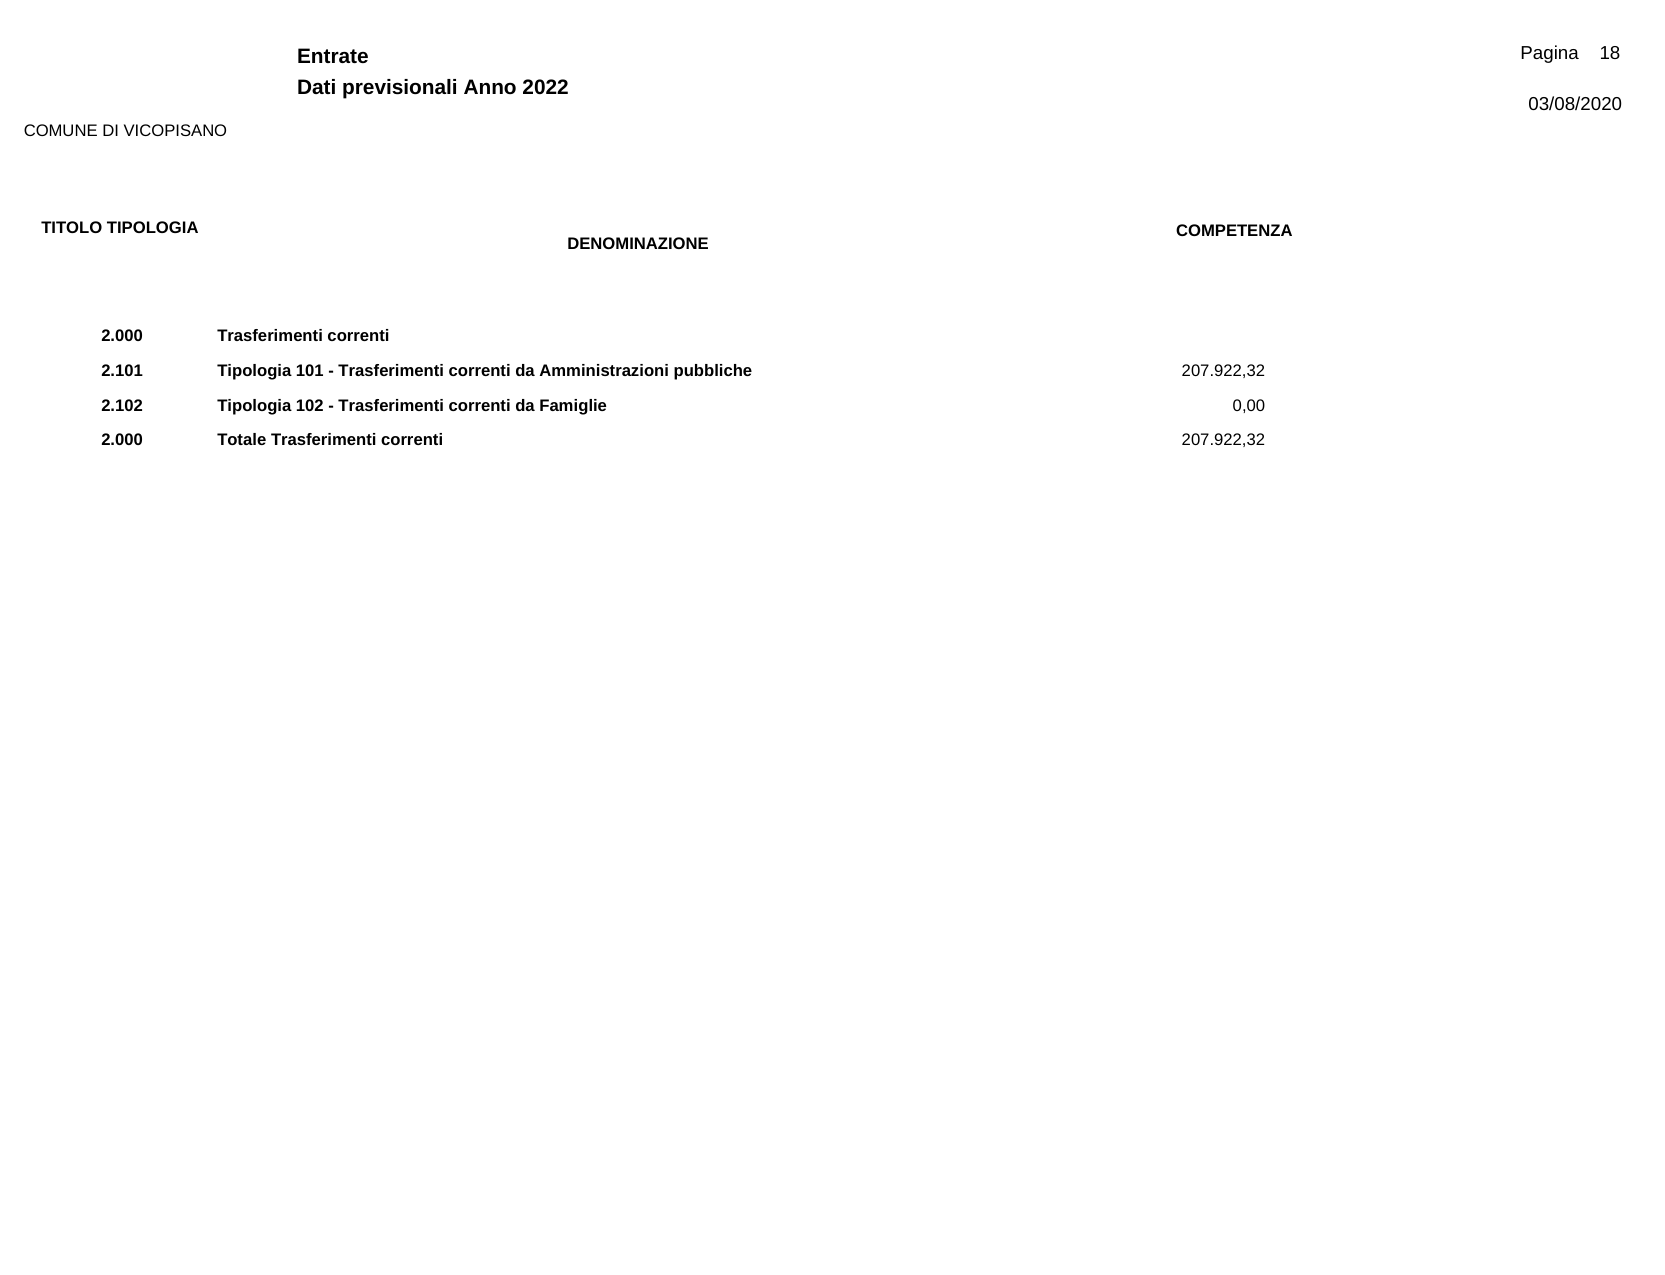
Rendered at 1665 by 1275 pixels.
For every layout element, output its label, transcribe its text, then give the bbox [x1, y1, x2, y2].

text Trasferimenti correnti [217, 326, 1084, 345]
text 2.000 [36, 326, 208, 345]
text 03/08/2020 [1476, 93, 1622, 114]
text 2.000 [36, 430, 208, 449]
text Tipologia 101 - Trasferimenti correnti da Amministrazioni pubbliche [217, 361, 1084, 379]
text Tipologia 102 - Trasferimenti correnti da Famiglie [217, 396, 1084, 414]
text DENOMINAZIONE [505, 233, 771, 253]
text COMPETENZA [1145, 220, 1323, 239]
text 0,00 [1105, 395, 1265, 414]
text 207.922,32 [1105, 430, 1265, 449]
text 2.101 [36, 361, 208, 380]
text COMUNE DI VICOPISANO [23, 120, 803, 139]
text Dati previsionali Anno 2022 [297, 75, 1363, 99]
text 207.922,32 [1105, 361, 1265, 380]
text 2.102 [36, 395, 208, 414]
text TITOLO TIPOLOGIA [32, 218, 208, 237]
text Totale Trasferimenti correnti [217, 430, 1084, 449]
text Entrate [297, 44, 1363, 68]
text Pagina 18 [1474, 42, 1620, 63]
